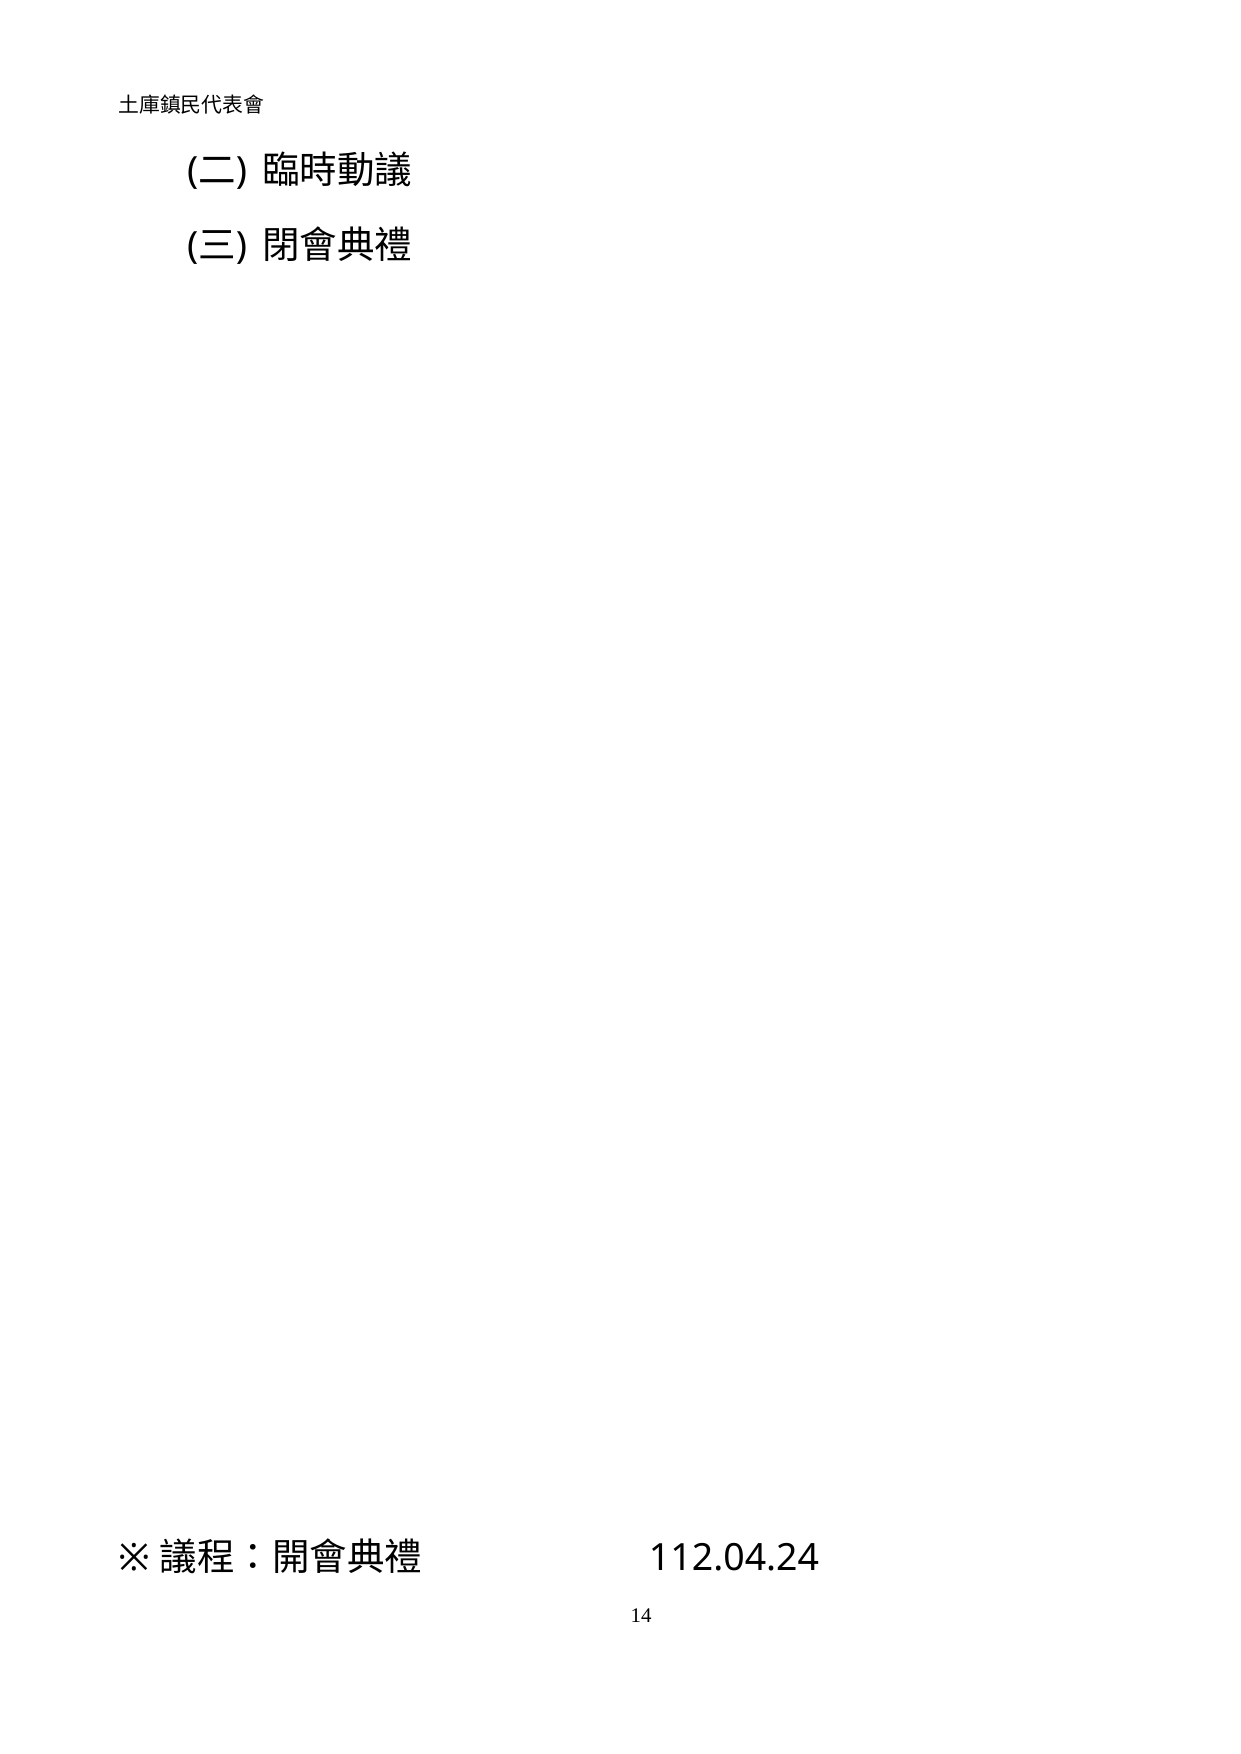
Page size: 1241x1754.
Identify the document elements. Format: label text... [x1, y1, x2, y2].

text ※ 議程：開會典禮 112.04.24 [118, 1517, 1163, 1592]
list 臨時動議 [187, 129, 1163, 204]
list 閉會典禮 [187, 204, 1163, 279]
